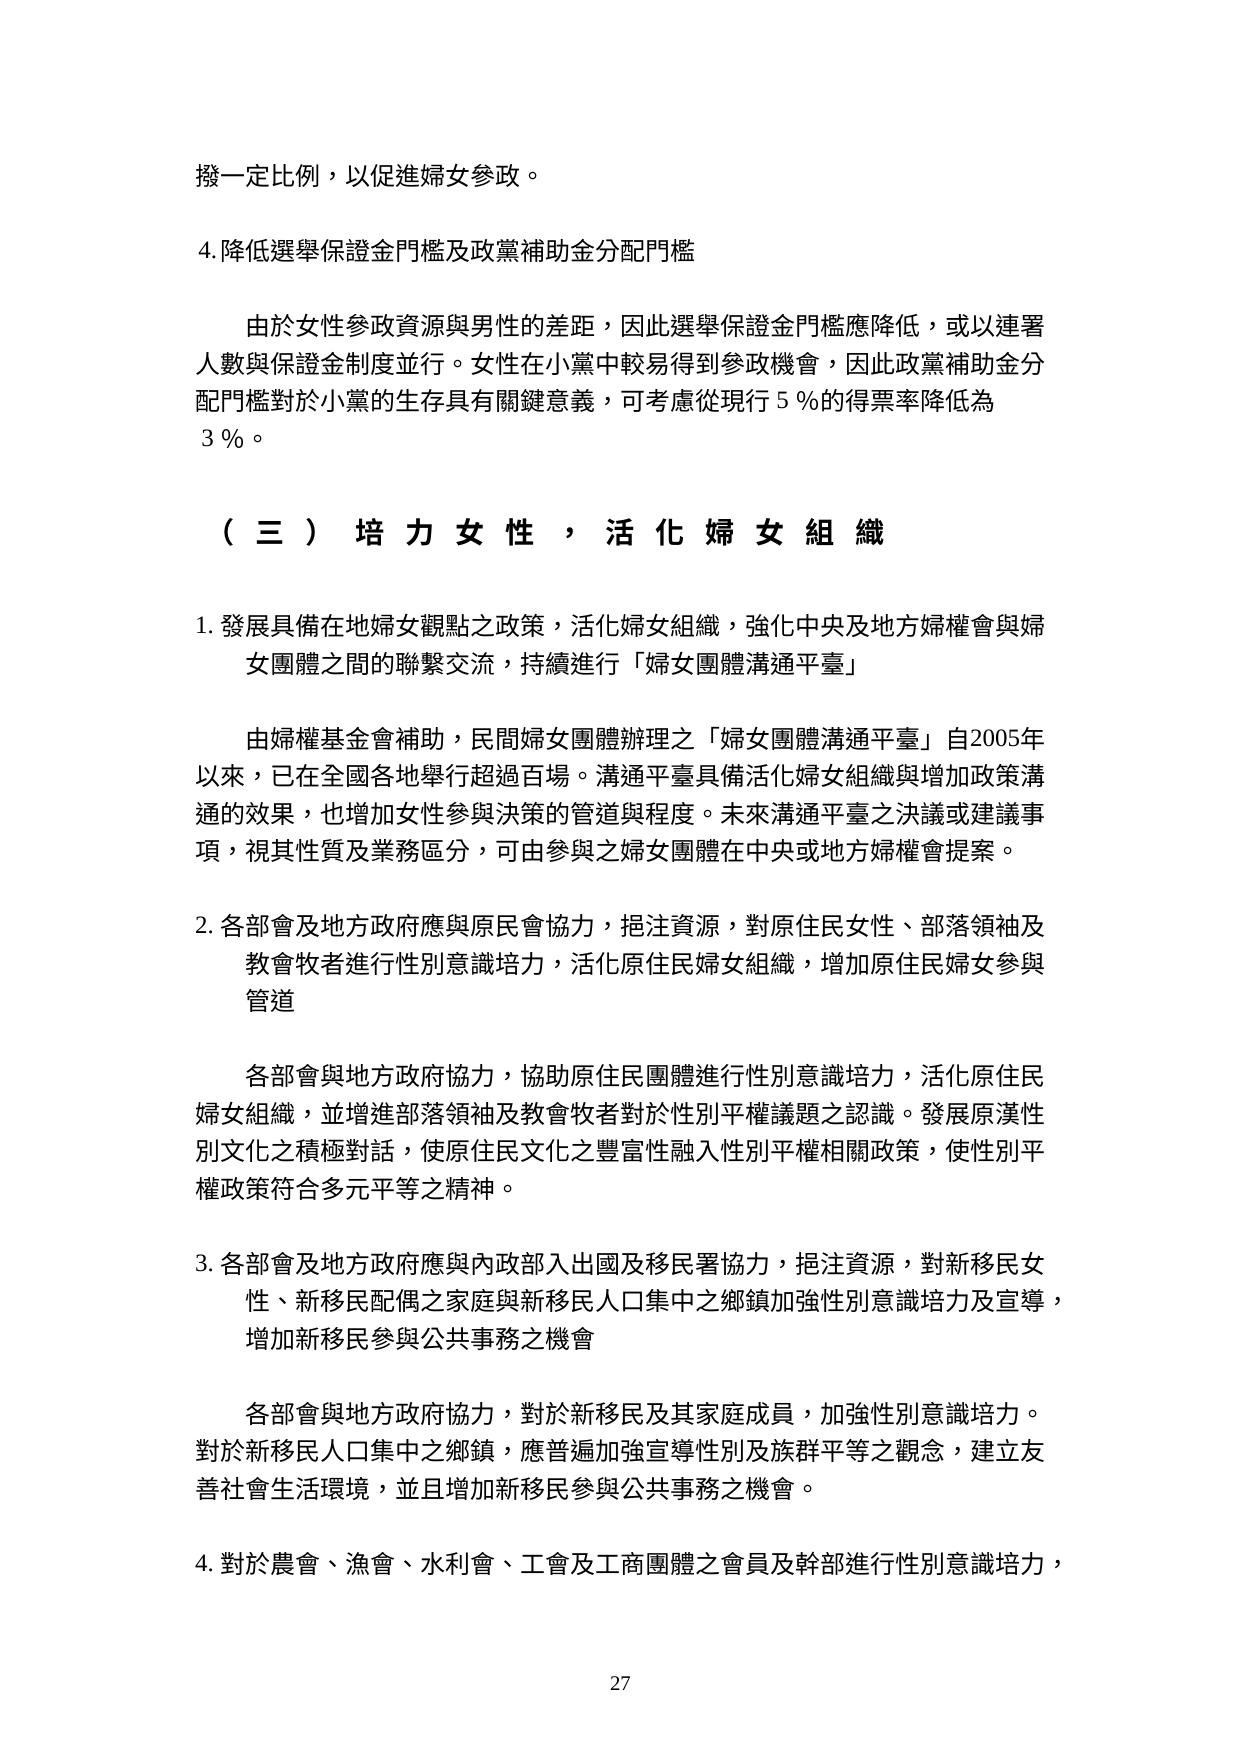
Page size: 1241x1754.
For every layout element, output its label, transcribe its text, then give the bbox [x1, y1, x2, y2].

text 由婦權基金會補助，民間婦女團體辦理之「婦女團體溝通平臺」自2005年以來，已在全國各地舉行超過百場。溝通平臺具備活化婦女組織與增加政策溝通的效果，也增加女性參與決策的管道與程度。未來溝通平臺之決議或建議事項，視其性質及業務區分，可由參與之婦女團體在中央或地方婦權會提案。 [195, 712, 1045, 862]
text 各部會與地方政府協力，對於新移民及其家庭成員，加強性別意識培力。對於新移民人口集中之鄉鎮，應普遍加強宣導性別及族群平等之觀念，建立友善社會生活環境，並且增加新移民參與公共事務之機會。 [195, 1387, 1045, 1500]
text 撥一定比例，以促進婦女參政。 [195, 150, 1045, 187]
text 4.降低選舉保證金門檻及政黨補助金分配門檻 [195, 225, 1045, 262]
text （三）培力女性，活化婦女組織 [195, 487, 1045, 562]
text 4. 對於農會、漁會、水利會、工會及工商團體之會員及幹部進行性別意識培力，提升女性參與程度，並增加女性進入決策階層之可能性 [195, 1537, 1045, 1575]
text 各部會與地方政府協力，協助原住民團體進行性別意識培力，活化原住民婦女組織，並增進部落領袖及教會牧者對於性別平權議題之認識。發展原漢性別文化之積極對話，使原住民文化之豐富性融入性別平權相關政策，使性別平權政策符合多元平等之精神。 [195, 1050, 1045, 1200]
text 2. 各部會及地方政府應與原民會協力，挹注資源，對原住民女性、部落領袖及教會牧者進行性別意識培力，活化原住民婦女組織，增加原住民婦女參與管道 [195, 900, 1045, 1012]
text 1. 發展具備在地婦女觀點之政策，活化婦女組織，強化中央及地方婦權會與婦 女團體之間的聯繫交流，持續進行「婦女團體溝通平臺」 [195, 600, 1045, 675]
text 由於女性參政資源與男性的差距，因此選舉保證金門檻應降低，或以連署人數與保證金制度並行。女性在小黨中較易得到參政機會，因此政黨補助金分配門檻對於小黨的生存具有關鍵意義，可考慮從現行5％的得票率降低為3％。 [195, 300, 1045, 450]
text 3. 各部會及地方政府應與內政部入出國及移民署協力，挹注資源，對新移民女性、新移民配偶之家庭與新移民人口集中之鄉鎮加強性別意識培力及宣導，增加新移民參與公共事務之機會 [195, 1237, 1045, 1350]
